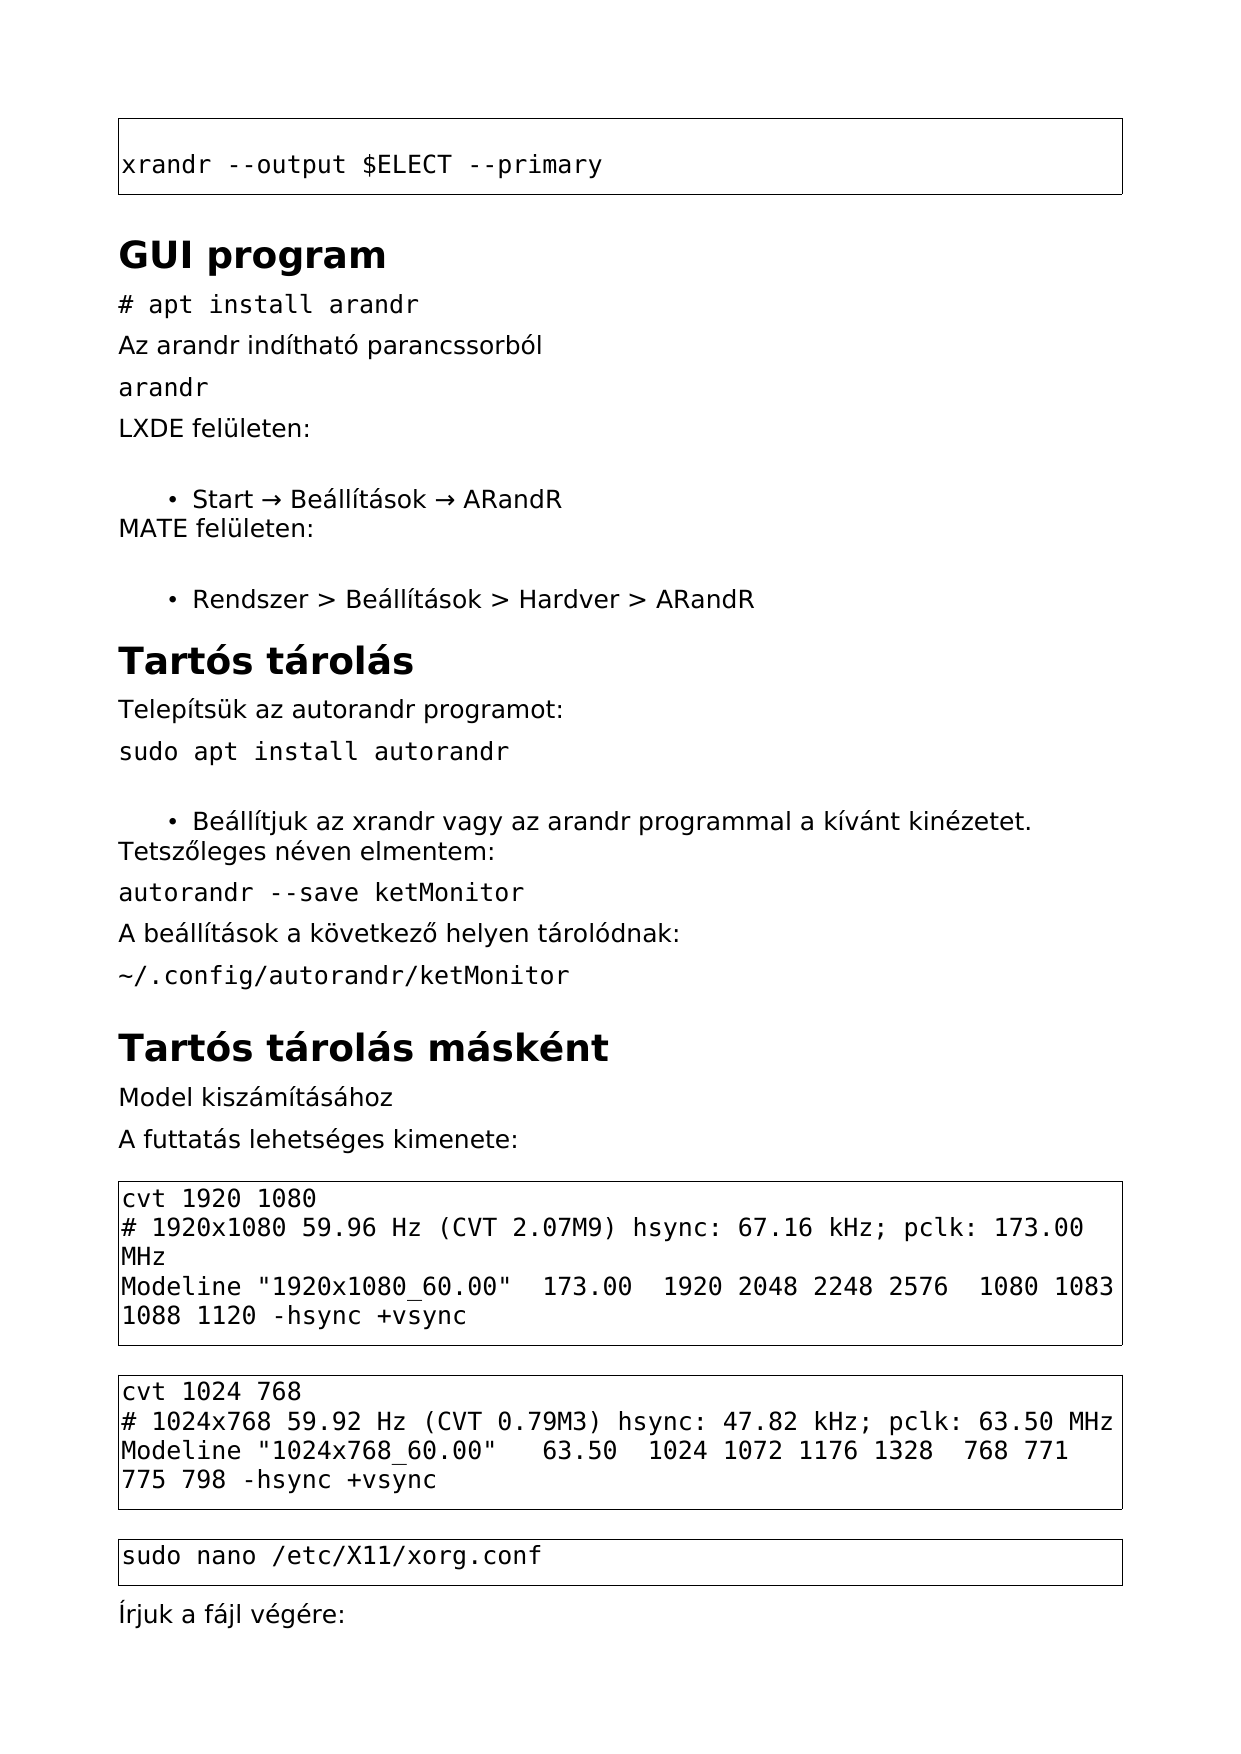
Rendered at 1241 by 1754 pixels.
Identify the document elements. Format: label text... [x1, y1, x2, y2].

list Beállítjuk az xrandr vagy az arandr programmal a kívánt kinézetet. [177, 808, 1122, 837]
table_header sudo nano /etc/X11/xorg.conf [119, 1540, 1122, 1585]
table_header cvt 1920 1080 # 1920x1080 59.96 Hz (CVT 2.07M9) hsync: 67.16 kHz; pclk: 173.00 MHz Modeline "1920x1080_60.00" 173.00 1920 2048 2248 2576 1080 1083 1088 1120 -hsync +vsync [119, 1182, 1122, 1345]
text Model kiszámításához [118, 1083, 1122, 1112]
table_header xrandr --output $ELECT --primary [119, 119, 1122, 194]
text sudo apt install autorandr [118, 737, 1122, 766]
text Az arandr indítható parancssorból [118, 331, 1122, 360]
text autorandr --save ketMonitor [118, 878, 1122, 908]
text Tetszőleges néven elmentem: [118, 837, 1122, 866]
table_header cvt 1024 768 # 1024x768 59.92 Hz (CVT 0.79M3) hsync: 47.82 kHz; pclk: 63.50 MHz Modeline "1024x768_60.00" 63.50 1024 1072 1176 1328 768 771 775 798 -hsync +vsync [119, 1376, 1122, 1509]
text MATE felületen: [118, 514, 1122, 543]
text arandr [118, 373, 1122, 402]
text LXDE felületen: [118, 414, 1122, 443]
text # apt install arandr [118, 290, 1122, 319]
text Telepítsük az autorandr programot: [118, 696, 1122, 725]
subtitle Tartós tárolás [118, 639, 1122, 683]
list Rendszer > Beállítások > Hardver > ARandR [177, 585, 1122, 614]
list Start → Beállítások → ARandR [177, 485, 1122, 514]
text A beállítások a következő helyen tárolódnak: [118, 919, 1122, 948]
text Írjuk a fájl végére: [118, 1600, 1122, 1629]
text ~/.config/autorandr/ketMonitor [118, 961, 1122, 990]
subtitle Tartós tárolás másként [118, 1027, 1122, 1071]
subtitle GUI program [118, 234, 1122, 278]
text A futtatás lehetséges kimenete: [118, 1125, 1122, 1154]
